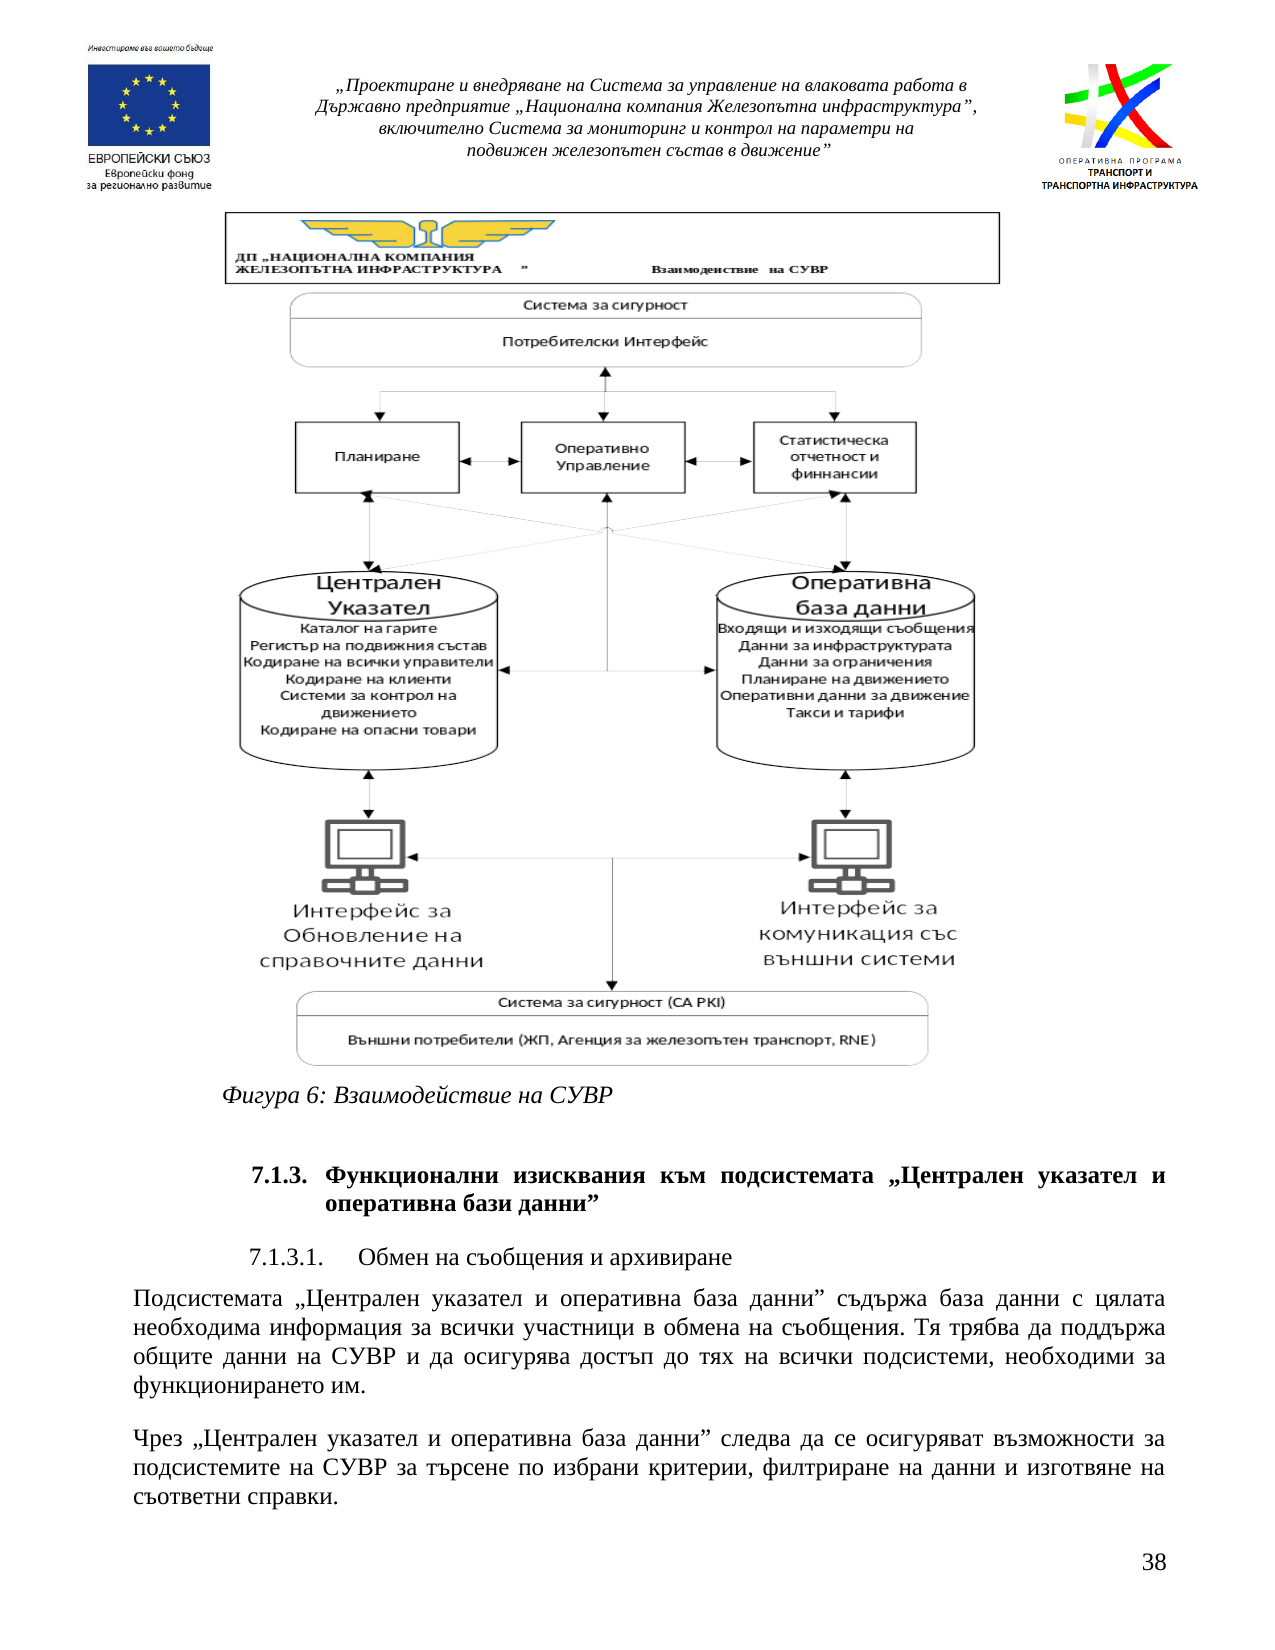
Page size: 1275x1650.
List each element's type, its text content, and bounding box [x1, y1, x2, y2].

subtitle Чрез „Централен указател и оперативна база данни” следва да се осигуряват възможности за подсистемите на СУВР за търсене по избрани критерии, филтриране на данни и изготвяне на съответни справки. [133, 1423, 1167, 1510]
subtitle Функционални изисквания към подсистемата „Централен указател и оперативна бази данни” [251, 1160, 1167, 1217]
text Фигура 6: Взаимодействие на СУВР [222, 1080, 1167, 1109]
subtitle Подсистемата „Централен указател и оперативна база данни” съдържа база данни с цялата необходима информация за всички участници в обмена на съобщения. Тя трябва да поддържа общите данни на СУВР и да осигурява достъп до тях на всички подсистеми, необходими за функционирането им. [133, 1283, 1167, 1398]
subtitle Обмен на съобщения и архивиране [133, 1242, 1167, 1271]
